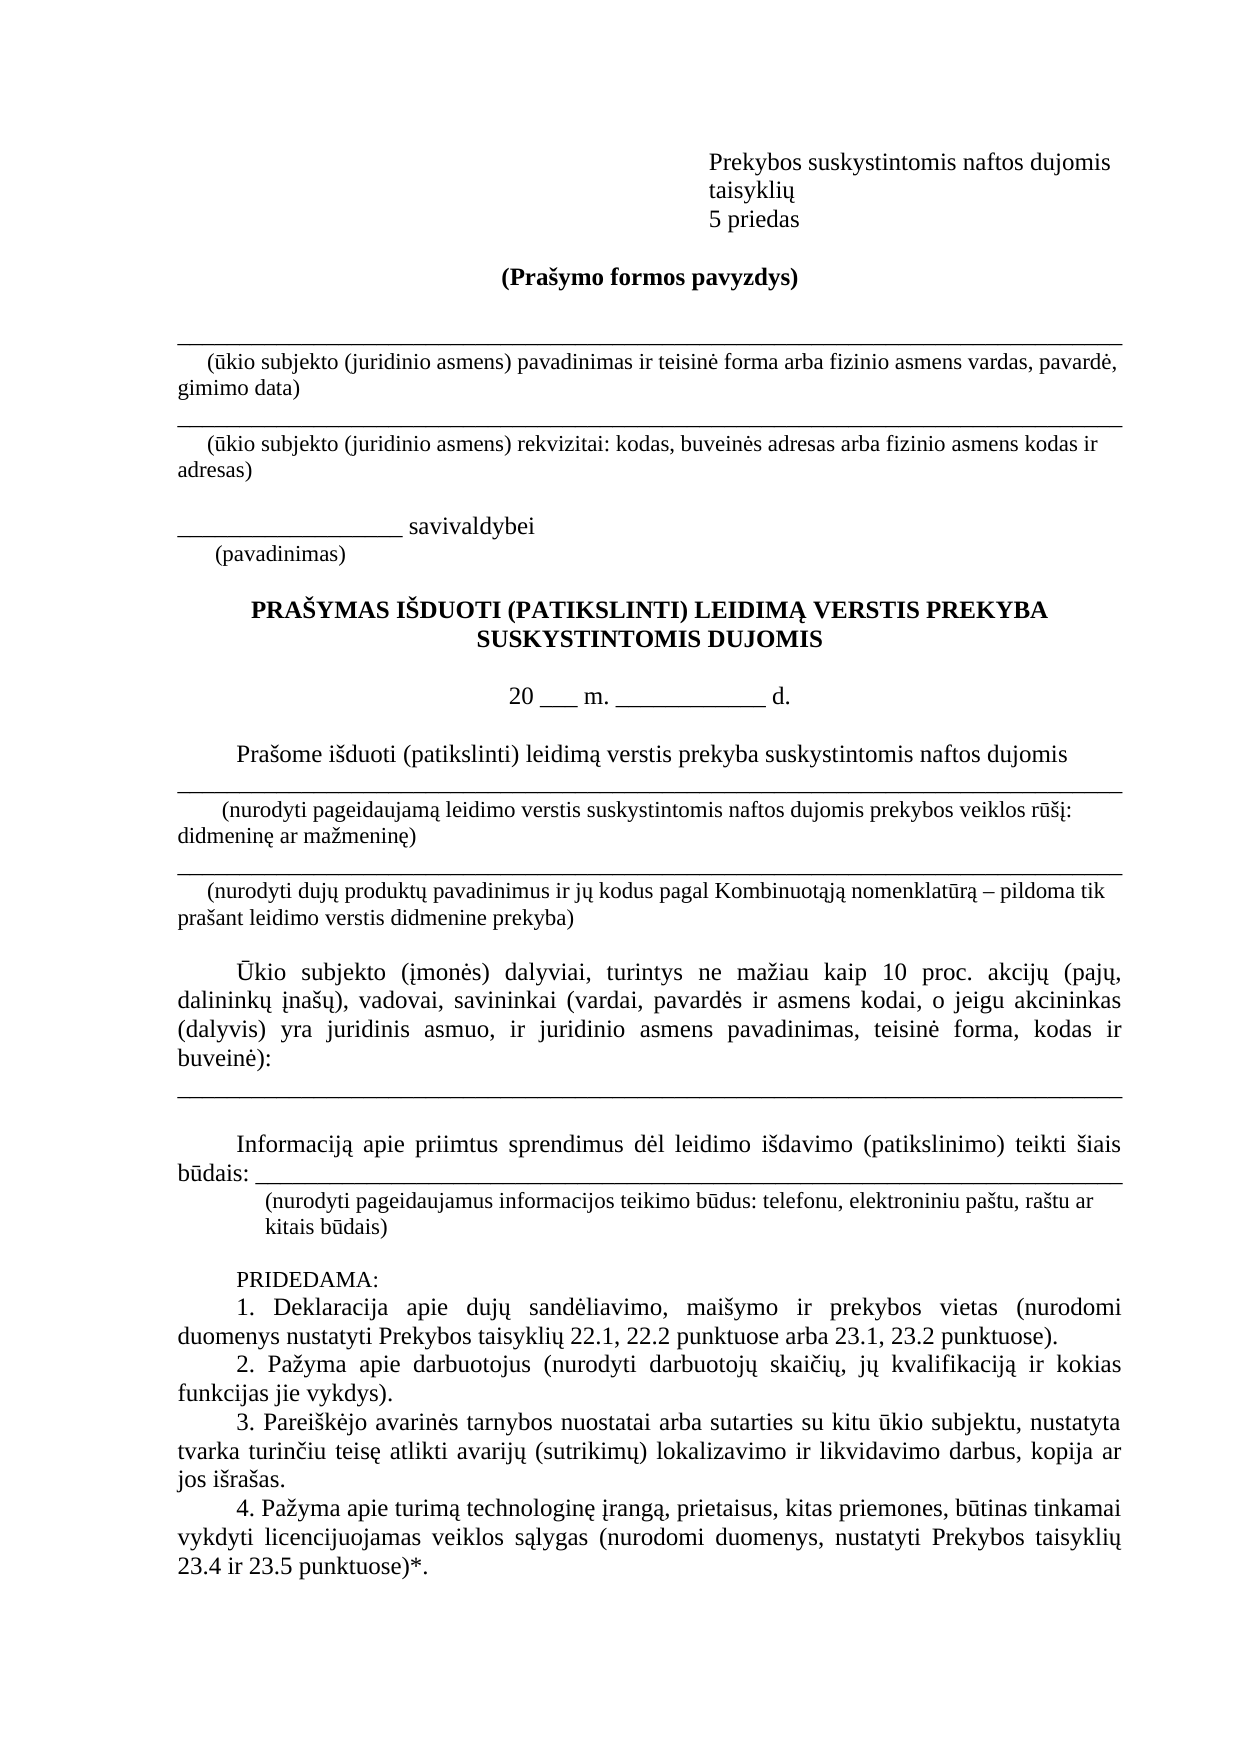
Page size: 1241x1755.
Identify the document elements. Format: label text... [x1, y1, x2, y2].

text (nurodyti dujų produktų pavadinimus ir jų kodus pagal Kombinuotąją nomenklatūrą – pildoma tik prašant leidimo verstis didmenine prekyba) [177, 878, 1122, 930]
text _ [177, 767, 1122, 792]
text Prekybos suskystintomis naftos dujomis [177, 147, 1122, 176]
text 2. Pažyma apie darbuotojus (nurodyti darbuotojų skaičių, jų kvalifikaciją ir kokias funkcijas jie vykdys). [177, 1349, 1122, 1407]
text Informaciją apie priimtus sprendimus dėl leidimo išdavimo (patikslinimo) teikti šiais būdais: [177, 1129, 1122, 1187]
text __________________ savivaldybei [177, 511, 1122, 540]
text 20 ___ m. ____________ d. [177, 681, 1122, 710]
text _ [177, 319, 1122, 344]
text 4. Pažyma apie turimą technologinę įrangą, prietaisus, kitas priemones, būtinas tinkamai vykdyti licencijuojamas veiklos sąlygas (nurodomi duomenys, nustatyti Prekybos taisyklių 23.4 ir 23.5 punktuose)*. [177, 1493, 1122, 1579]
text 3. Pareiškėjo avarinės tarnybos nuostatai arba sutarties su kitu ūkio subjektu, nustatyta tvarka turinčiu teisę atlikti avarijų (sutrikimų) lokalizavimo ir likvidavimo darbus, kopija ar jos išrašas. [177, 1407, 1122, 1493]
text (pavadinimas) [215, 540, 1122, 566]
text 1. Deklaracija apie dujų sandėliavimo, maišymo ir prekybos vietas (nurodomi duomenys nustatyti Prekybos taisyklių 22.1, 22.2 punktuose arba 23.1, 23.2 punktuose). [177, 1292, 1122, 1349]
text _ [177, 401, 1122, 426]
text _ [177, 1072, 1122, 1097]
text (Prašymo formos pavyzdys) [177, 262, 1122, 291]
text PRAŠYMAS IŠDUOTI (PATIKSLINTI) LEIDIMĄ VERSTIS PREKYBA SUSKYSTINTOMIS DUJOMIS [177, 595, 1122, 652]
text PRIDEDAMA: [177, 1266, 1122, 1292]
text taisyklių [177, 176, 1122, 204]
text Ūkio subjekto (įmonės) dalyviai, turintys ne mažiau kaip 10 proc. akcijų (pajų, dalininkų įnašų), vadovai, savininkai (vardai, pavardės ir asmens kodai, o jeigu akcininkas (dalyvis) yra juridinis asmuo, ir juridinio asmens pavadinimas, teisinė forma, kodas ir buveinė): [177, 957, 1122, 1072]
text (nurodyti pageidaujamus informacijos teikimo būdus: telefonu, elektroniniu paštu, raštu ar kitais būdais) [265, 1187, 1122, 1239]
text (ūkio subjekto (juridinio asmens) rekvizitai: kodas, buveinės adresas arba fizinio asmens kodas ir adresas) [177, 429, 1122, 482]
text Prašome išduoti (patikslinti) leidimą verstis prekyba suskystintomis naftos dujomis [177, 739, 1122, 767]
text _ [177, 849, 1122, 874]
text 5 priedas [177, 204, 1122, 233]
text (nurodyti pageidaujamą leidimo verstis suskystintomis naftos dujomis prekybos veiklos rūšį: didmeninę ar mažmeninę) [177, 796, 1122, 849]
text (ūkio subjekto (juridinio asmens) pavadinimas ir teisinė forma arba fizinio asmens vardas, pavardė, gimimo data) [177, 348, 1122, 401]
